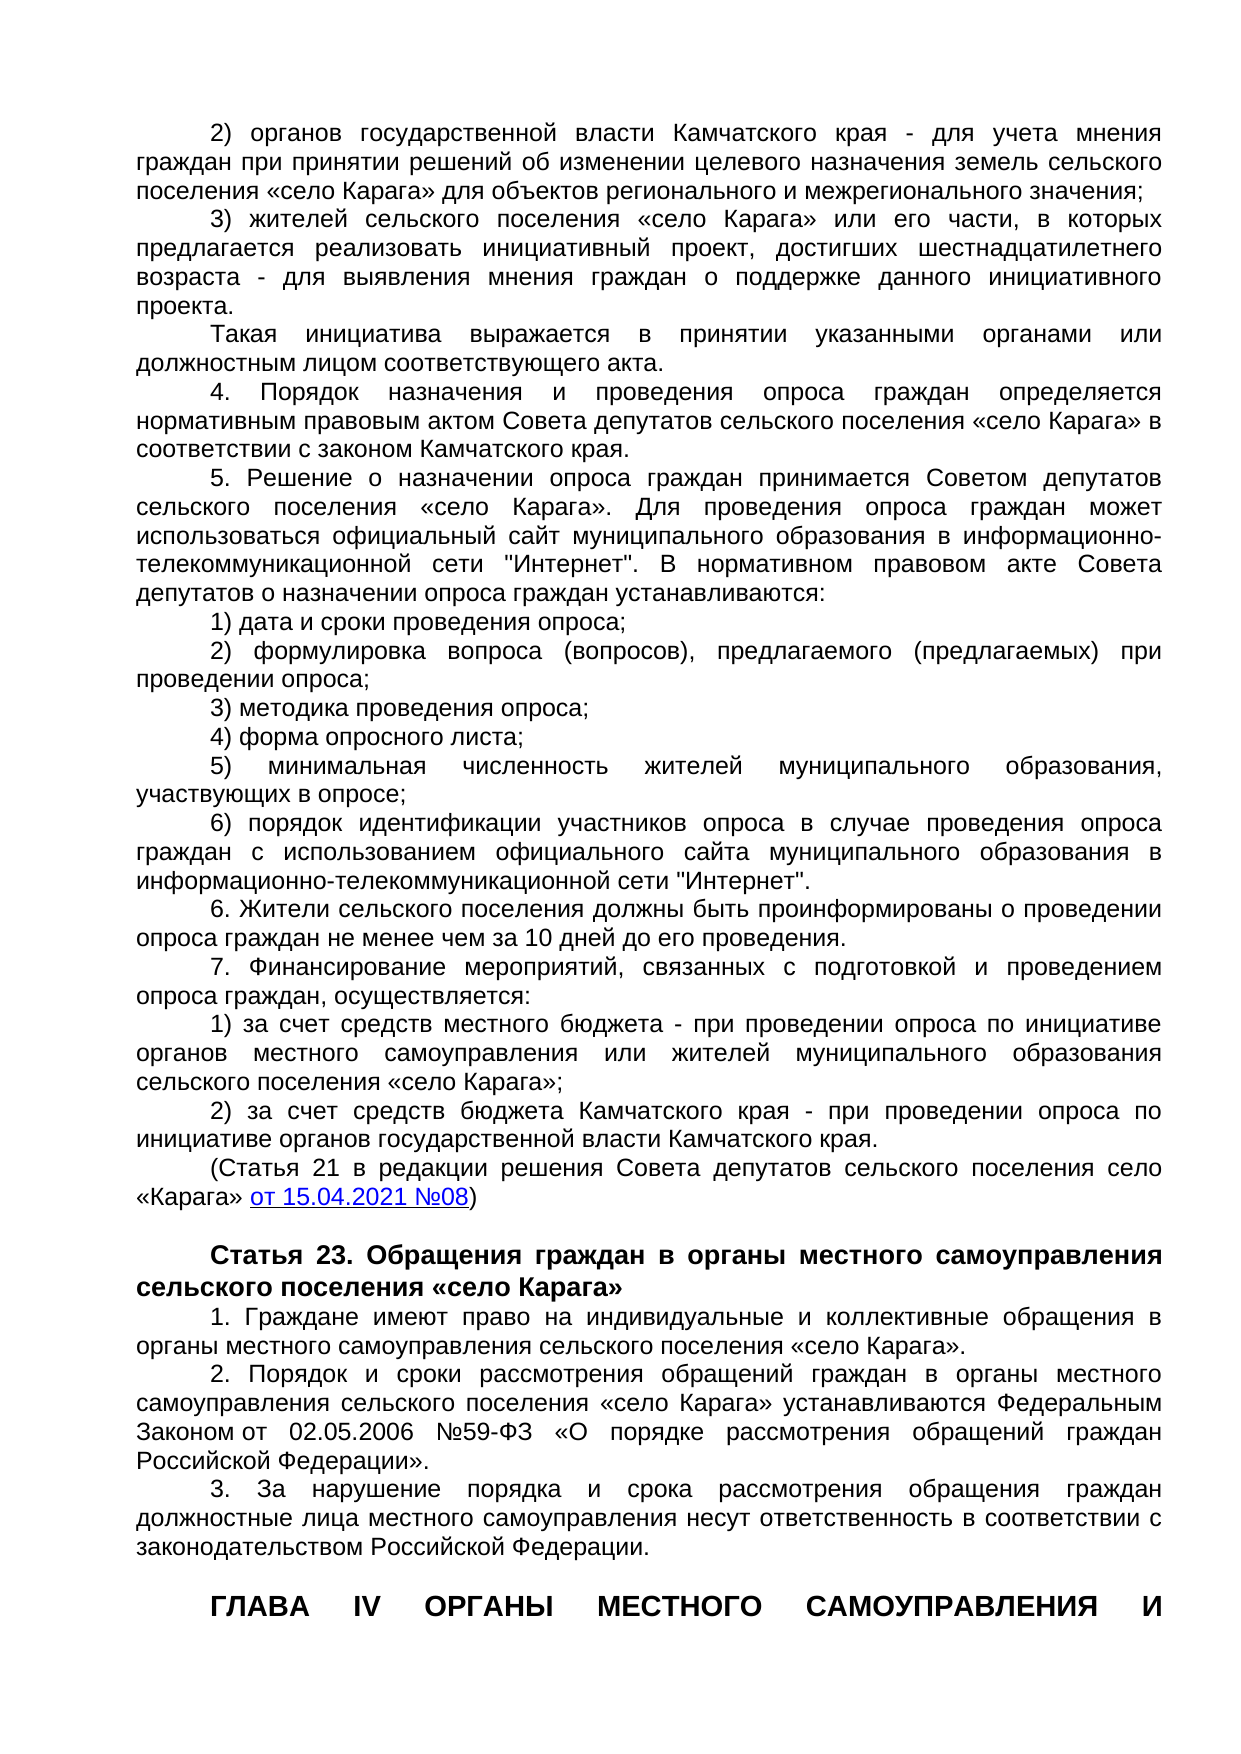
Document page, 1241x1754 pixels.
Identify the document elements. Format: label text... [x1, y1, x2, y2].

text 6) порядок идентификации участников опроса в случае проведения опроса граждан с использованием официального сайта муниципального образования в информационно-телекоммуникационной сети "Интернет". [136, 808, 1163, 894]
text 1. Граждане имеют право на индивидуальные и коллективные обращения в органы местного самоуправления сельского поселения «село Карага». [136, 1302, 1163, 1359]
text 2. Порядок и сроки рассмотрения обращений граждан в органы местного самоуправления сельского поселения «село Карага» устанавливаются Федеральным Законом от 02.05.2006 №59-ФЗ «О порядке рассмотрения обращений граждан Российской Федерации». [136, 1359, 1163, 1474]
text 2) формулировка вопроса (вопросов), предлагаемого (предлагаемых) при проведении опроса; [136, 636, 1163, 693]
text 5. Решение о назначении опроса граждан принимается Советом депутатов сельского поселения «село Карага». Для проведения опроса граждан может использоваться официальный сайт муниципального образования в информационно-телекоммуникационной сети "Интернет". В нормативном правовом акте Совета депутатов о назначении опроса граждан устанавливаются: [136, 463, 1163, 607]
text 3) методика проведения опроса; [136, 693, 1163, 722]
text Такая инициатива выражается в принятии указанными органами или должностным лицом соответствующего акта. [136, 319, 1163, 377]
text 2) органов государственной власти Камчатского края - для учета мнения граждан при принятии решений об изменении целевого назначения земель сельского поселения «село Карага» для объектов регионального и межрегионального значения; [136, 118, 1163, 204]
text 3) жителей сельского поселения «село Карага» или его части, в которых предлагается реализовать инициативный проект, достигших шестнадцатилетнего возраста - для выявления мнения граждан о поддержке данного инициативного проекта. [136, 204, 1163, 319]
text ГЛАВА IV ОРГАНЫ МЕСТНОГО САМОУПРАВЛЕНИЯ И [136, 1589, 1163, 1623]
text (Статья 21 в редакции решения Совета депутатов сельского поселения село «Карага» от 15.04.2021 №08) [136, 1153, 1163, 1211]
text 3. За нарушение порядка и срока рассмотрения обращения граждан должностные лица местного самоуправления несут ответственность в соответствии с законодательством Российской Федерации. [136, 1474, 1163, 1561]
text 6. Жители сельского поселения должны быть проинформированы о проведении опроса граждан не менее чем за 10 дней до его проведения. [136, 894, 1163, 952]
text 1) дата и сроки проведения опроса; [136, 607, 1163, 636]
text 2) за счет средств бюджета Камчатского края - при проведении опроса по инициативе органов государственной власти Камчатского края. [136, 1096, 1163, 1153]
text Статья 23. Обращения граждан в органы местного самоуправления сельского поселения «село Карага» [136, 1239, 1163, 1302]
text 7. Финансирование мероприятий, связанных с подготовкой и проведением опроса граждан, осуществляется: [136, 952, 1163, 1009]
text 1) за счет средств местного бюджета - при проведении опроса по инициативе органов местного самоуправления или жителей муниципального образования сельского поселения «село Карага»; [136, 1009, 1163, 1096]
text 4. Порядок назначения и проведения опроса граждан определяется нормативным правовым актом Совета депутатов сельского поселения «село Карага» в соответствии с законом Камчатского края. [136, 377, 1163, 463]
text 4) форма опросного листа; [136, 722, 1163, 751]
text 5) минимальная численность жителей муниципального образования, участвующих в опросе; [136, 751, 1163, 808]
